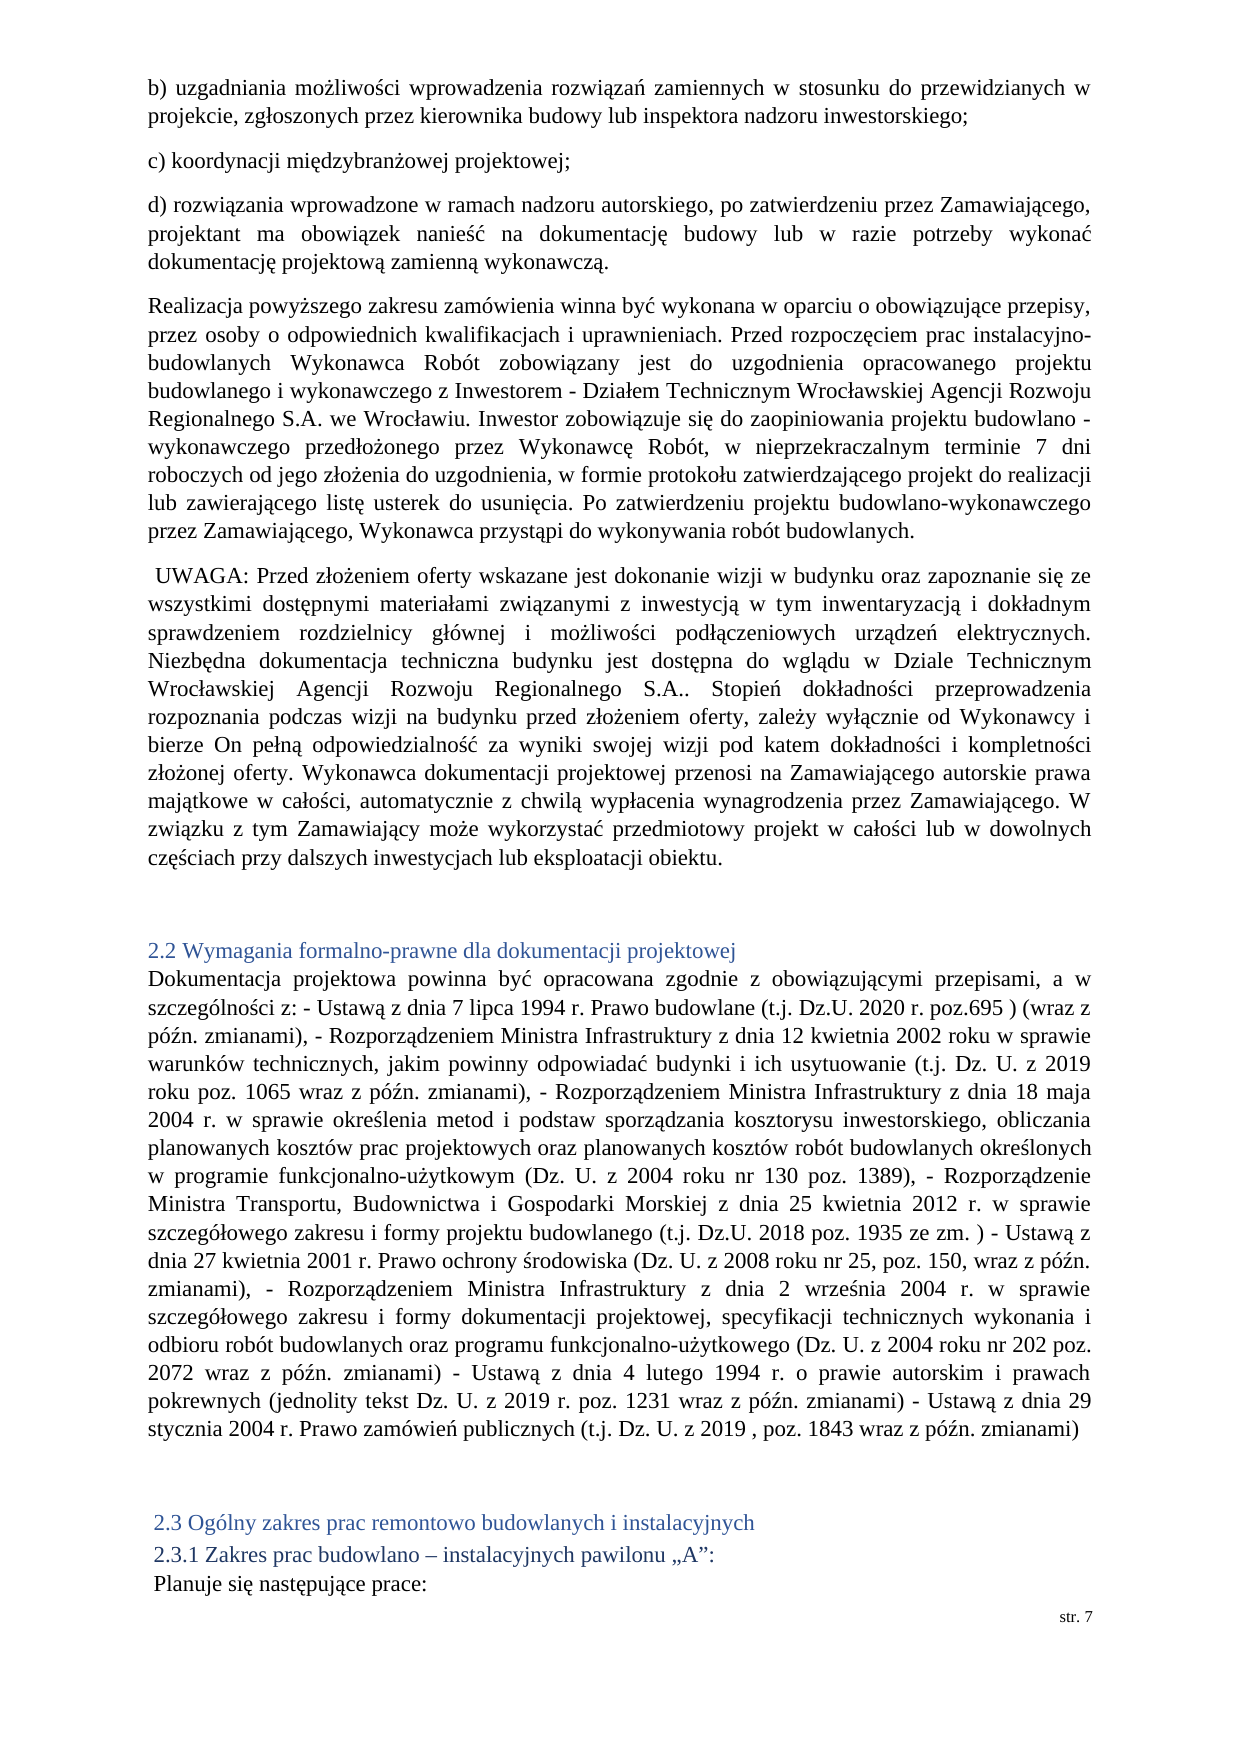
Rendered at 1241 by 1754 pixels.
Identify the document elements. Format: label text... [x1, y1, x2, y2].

text UWAGA: Przed złożeniem oferty wskazane jest dokonanie wizji w budynku oraz zapoznanie się ze wszystkimi dostępnymi materiałami związanymi z inwestycją w tym inwentaryzacją i dokładnym sprawdzeniem rozdzielnicy głównej i możliwości podłączeniowych urządzeń elektrycznych. Niezbędna dokumentacja techniczna budynku jest dostępna do wglądu w Dziale Technicznym Wrocławskiej Agencji Rozwoju Regionalnego S.A.. Stopień dokładności przeprowadzenia rozpoznania podczas wizji na budynku przed złożeniem oferty, zależy wyłącznie od Wykonawcy i bierze On pełną odpowiedzialność za wyniki swojej wizji pod katem dokładności i kompletności złożonej oferty. Wykonawca dokumentacji projektowej przenosi na Zamawiającego autorskie prawa majątkowe w całości, automatycznie z chwilą wypłacenia wynagrodzenia przez Zamawiającego. W związku z tym Zamawiający może wykorzystać przedmiotowy projekt w całości lub w dowolnych częściach przy dalszych inwestycjach lub eksploatacji obiektu. [148, 562, 1093, 870]
text Realizacja powyższego zakresu zamówienia winna być wykonana w oparciu o obowiązujące przepisy, przez osoby o odpowiednich kwalifikacjach i uprawnieniach. Przed rozpoczęciem prac instalacyjno-budowlanych Wykonawca Robót zobowiązany jest do uzgodnienia opracowanego projektu budowlanego i wykonawczego z Inwestorem - Działem Technicznym Wrocławskiej Agencji Rozwoju Regionalnego S.A. we Wrocławiu. Inwestor zobowiązuje się do zaopiniowania projektu budowlano - wykonawczego przedłożonego przez Wykonawcę Robót, w nieprzekraczalnym terminie 7 dni roboczych od jego złożenia do uzgodnienia, w formie protokołu zatwierdzającego projekt do realizacji lub zawierającego listę usterek do usunięcia. Po zatwierdzeniu projektu budowlano-wykonawczego przez Zamawiającego, Wykonawca przystąpi do wykonywania robót budowlanych. [148, 292, 1093, 544]
text Planuje się następujące prace: [148, 1569, 1093, 1596]
subtitle 2.3 Ogólny zakres prac remontowo budowlanych i instalacyjnych [148, 1509, 1093, 1536]
text Dokumentacja projektowa powinna być opracowana zgodnie z obowiązującymi przepisami, a w szczególności z: - Ustawą z dnia 7 lipca 1994 r. Prawo budowlane (t.j. Dz.U. 2020 r. poz.695 ) (wraz z późn. zmianami), - Rozporządzeniem Ministra Infrastruktury z dnia 12 kwietnia 2002 roku w sprawie warunków technicznych, jakim powinny odpowiadać budynki i ich usytuowanie (t.j. Dz. U. z 2019 roku poz. 1065 wraz z późn. zmianami), - Rozporządzeniem Ministra Infrastruktury z dnia 18 maja 2004 r. w sprawie określenia metod i podstaw sporządzania kosztorysu inwestorskiego, obliczania planowanych kosztów prac projektowych oraz planowanych kosztów robót budowlanych określonych w programie funkcjonalno-użytkowym (Dz. U. z 2004 roku nr 130 poz. 1389), - Rozporządzenie Ministra Transportu, Budownictwa i Gospodarki Morskiej z dnia 25 kwietnia 2012 r. w sprawie szczegółowego zakresu i formy projektu budowlanego (t.j. Dz.U. 2018 poz. 1935 ze zm. ) - Ustawą z dnia 27 kwietnia 2001 r. Prawo ochrony środowiska (Dz. U. z 2008 roku nr 25, poz. 150, wraz z późn. zmianami), - Rozporządzeniem Ministra Infrastruktury z dnia 2 września 2004 r. w sprawie szczegółowego zakresu i formy dokumentacji projektowej, specyfikacji technicznych wykonania i odbioru robót budowlanych oraz programu funkcjonalno-użytkowego (Dz. U. z 2004 roku nr 202 poz. 2072 wraz z późn. zmianami) - Ustawą z dnia 4 lutego 1994 r. o prawie autorskim i prawach pokrewnych (jednolity tekst Dz. U. z 2019 r. poz. 1231 wraz z późn. zmianami) - Ustawą z dnia 29 stycznia 2004 r. Prawo zamówień publicznych (t.j. Dz. U. z 2019 , poz. 1843 wraz z późn. zmianami) [148, 965, 1093, 1442]
text b) uzgadniania możliwości wprowadzenia rozwiązań zamiennych w stosunku do przewidzianych w projekcie, zgłoszonych przez kierownika budowy lub inspektora nadzoru inwestorskiego; [148, 74, 1093, 128]
text c) koordynacji międzybranżowej projektowej; [148, 147, 1093, 173]
subtitle 2.2 Wymagania formalno-prawne dla dokumentacji projektowej [148, 937, 1093, 964]
subtitle 2.3.1 Zakres prac budowlano – instalacyjnych pawilonu „A”: [148, 1541, 1093, 1568]
text d) rozwiązania wprowadzone w ramach nadzoru autorskiego, po zatwierdzeniu przez Zamawiającego, projektant ma obowiązek nanieść na dokumentację budowy lub w razie potrzeby wykonać dokumentację projektową zamienną wykonawczą. [148, 191, 1093, 274]
